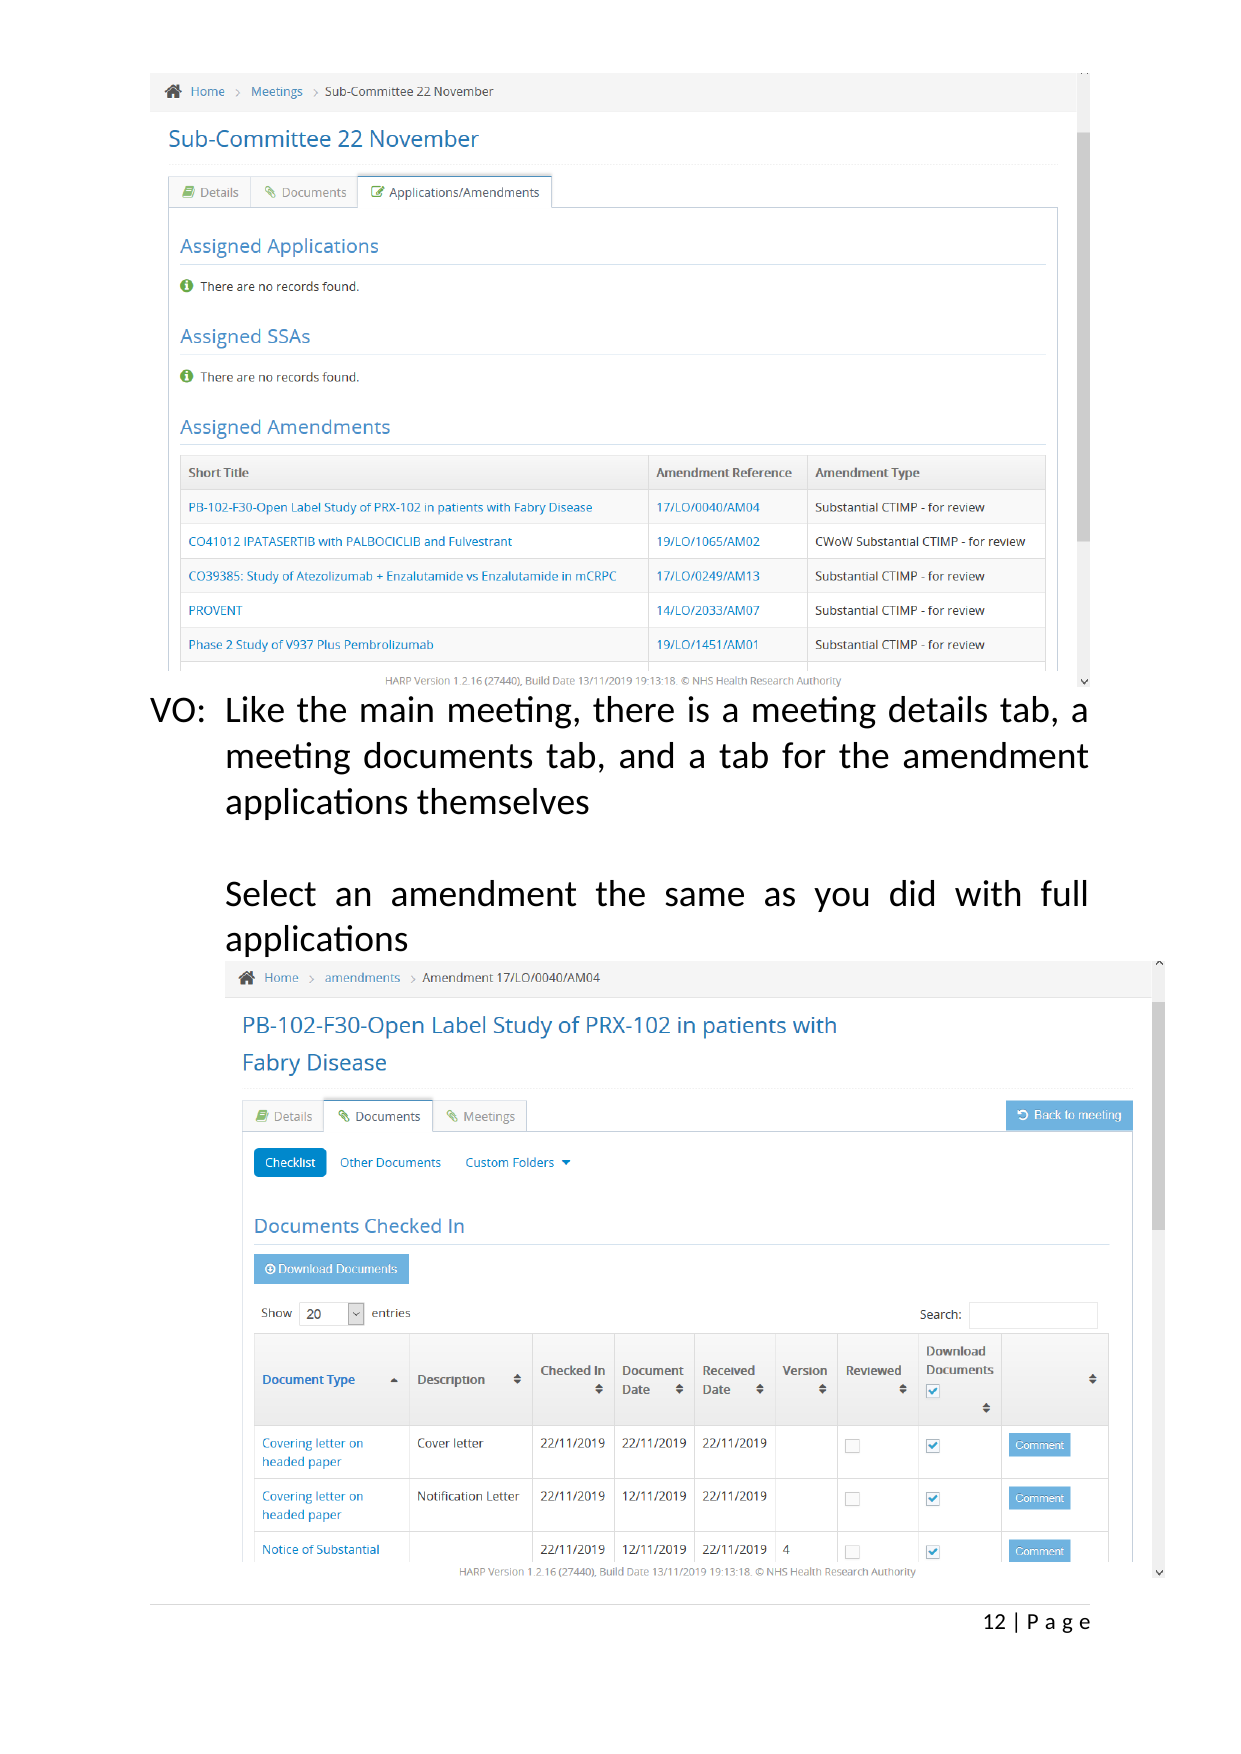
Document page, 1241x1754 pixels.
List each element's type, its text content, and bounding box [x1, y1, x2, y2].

text Select an amendment the same as you did with full applications [225, 869, 1090, 961]
text VO: Like the main meeting, there is a meeting details tab, a meeting documents tab, and a tab for the amendment applications themselves [150, 687, 1090, 824]
